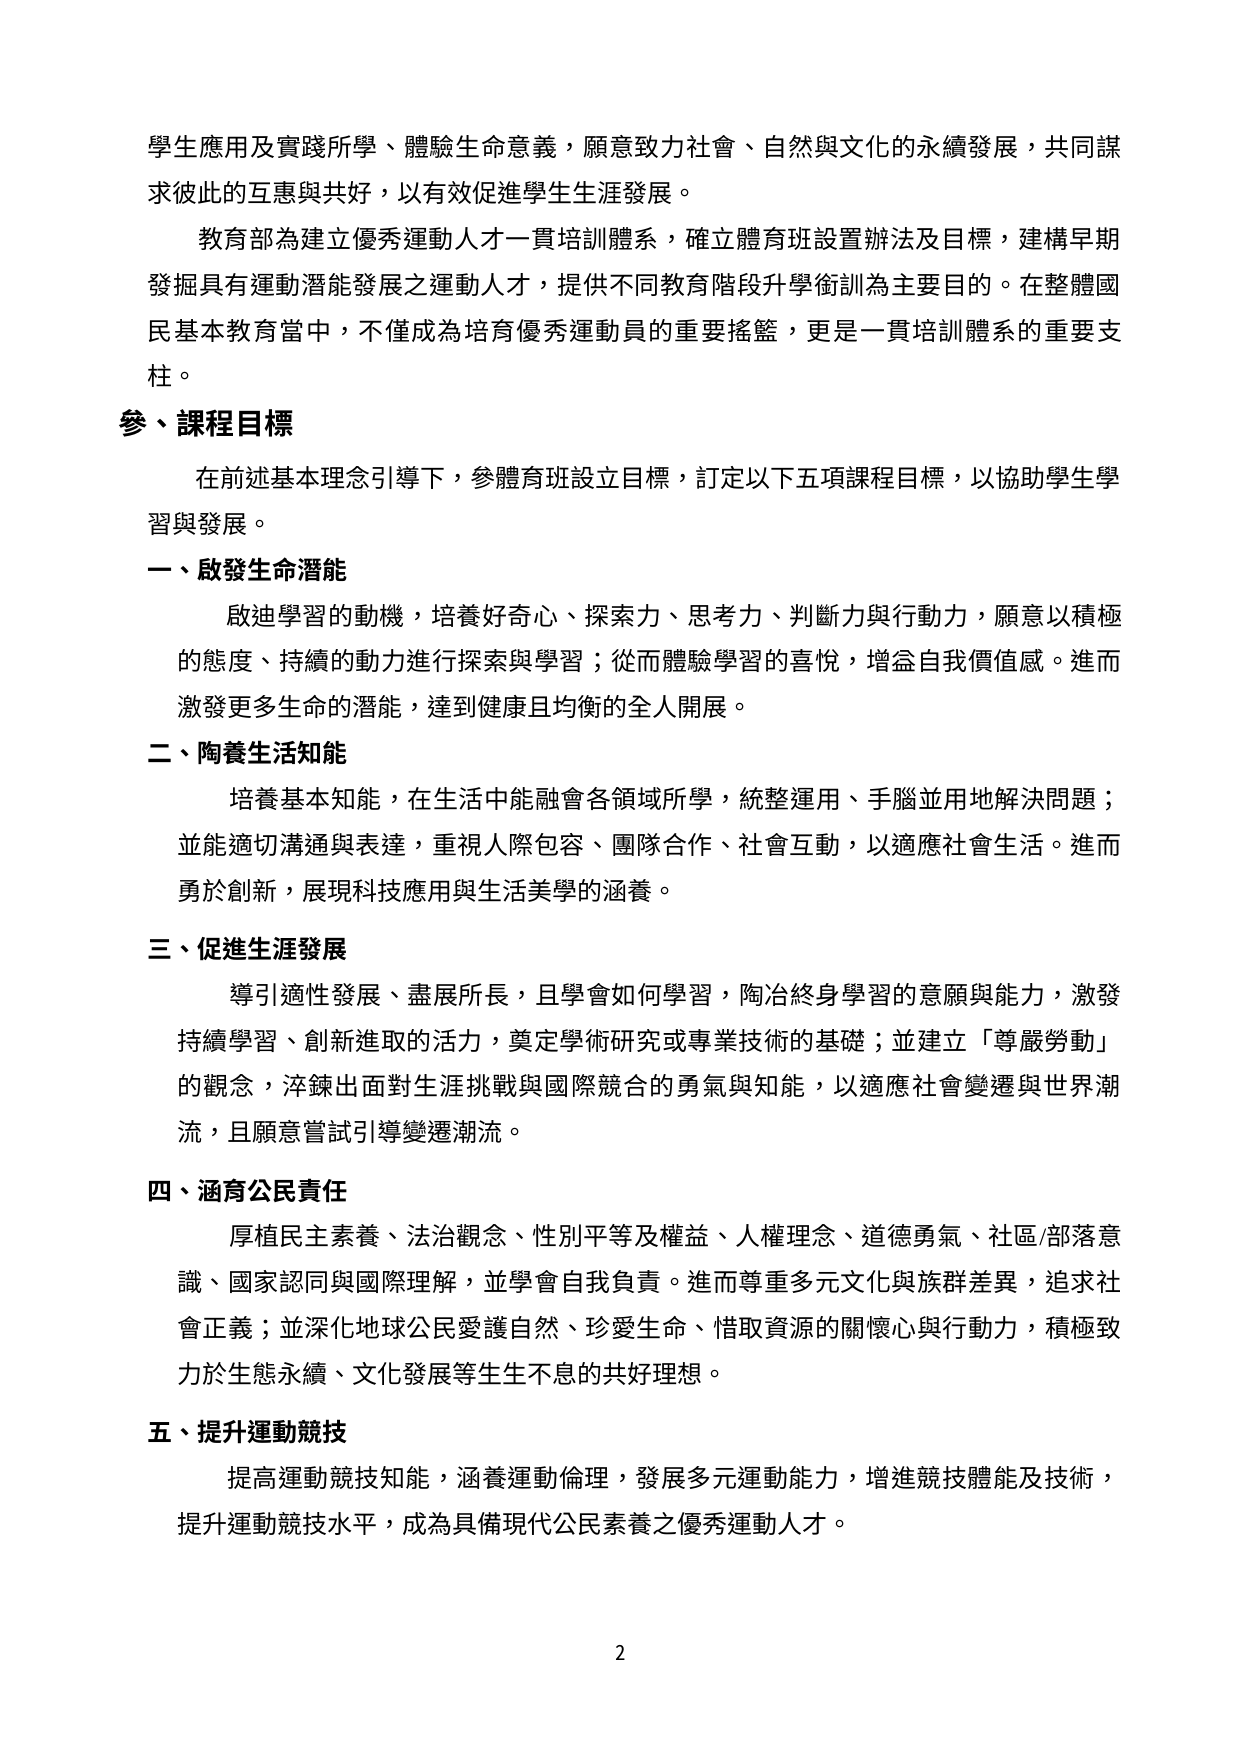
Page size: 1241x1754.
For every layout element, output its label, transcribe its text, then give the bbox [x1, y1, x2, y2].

text 導引適性發展、盡展所長，且學會如何學習，陶冶終身學習的意願與能力，激發持續學習、創新進取的活力，奠定學術研究或專業技術的基礎；並建立「尊嚴勞動」的觀念，淬鍊出面對生涯挑戰與國際競合的勇氣與知能，以適應社會變遷與世界潮流，且願意嘗試引導變遷潮流。 [177, 966, 1122, 1149]
text 提高運動競技知能，涵養運動倫理，發展多元運動能力，增進競技體能及技術，提升運動競技水平，成為具備現代公民素養之優秀運動人才。 [177, 1449, 1122, 1541]
text 培養基本知能，在生活中能融會各領域所學，統整運用、手腦並用地解決問題；並能適切溝通與表達，重視人際包容、團隊合作、社會互動，以適應社會生活。進而勇於創新，展現科技應用與生活美學的涵養。 [177, 770, 1122, 907]
text 教育部為建立優秀運動人才一貫培訓體系，確立體育班設置辦法及目標，建構早期發掘具有運動潛能發展之運動人才，提供不同教育階段升學銜訓為主要目的。在整體國民基本教育當中，不僅成為培育優秀運動員的重要搖籃，更是一貫培訓體系的重要支柱。 [148, 210, 1122, 393]
text 五、提升運動競技 [118, 1403, 1122, 1449]
text 啟迪學習的動機，培養好奇心、探索力、思考力、判斷力與行動力，願意以積極的態度、持續的動力進行探索與學習；從而體驗學習的喜悅，增益自我價值感。進而激發更多生命的潛能，達到健康且均衡的全人開展。 [177, 586, 1122, 724]
text 厚植民主素養、法治觀念、性別平等及權益、人權理念、道德勇氣、社區/部落意識、國家認同與國際理解，並學會自我負責。進而尊重多元文化與族群差異，追求社會正義；並深化地球公民愛護自然、珍愛生命、惜取資源的關懷心與行動力，積極致力於生態永續、文化發展等生生不息的共好理想。 [177, 1207, 1122, 1391]
text 學生應用及實踐所學、體驗生命意義，願意致力社會、自然與文化的永續發展，共同謀求彼此的互惠與共好，以有效促進學生生涯發展。 [148, 118, 1122, 210]
text 四、涵育公民責任 [118, 1161, 1122, 1207]
subtitle 參、課程目標 [118, 398, 1122, 444]
text 二、陶養生活知能 [118, 724, 1122, 770]
text 一、啟發生命潛能 [118, 541, 1122, 586]
text 三、促進生涯發展 [118, 920, 1122, 966]
text 在前述基本理念引導下，參體育班設立目標，訂定以下五項課程目標，以協助學生學習與發展。 [148, 449, 1122, 541]
